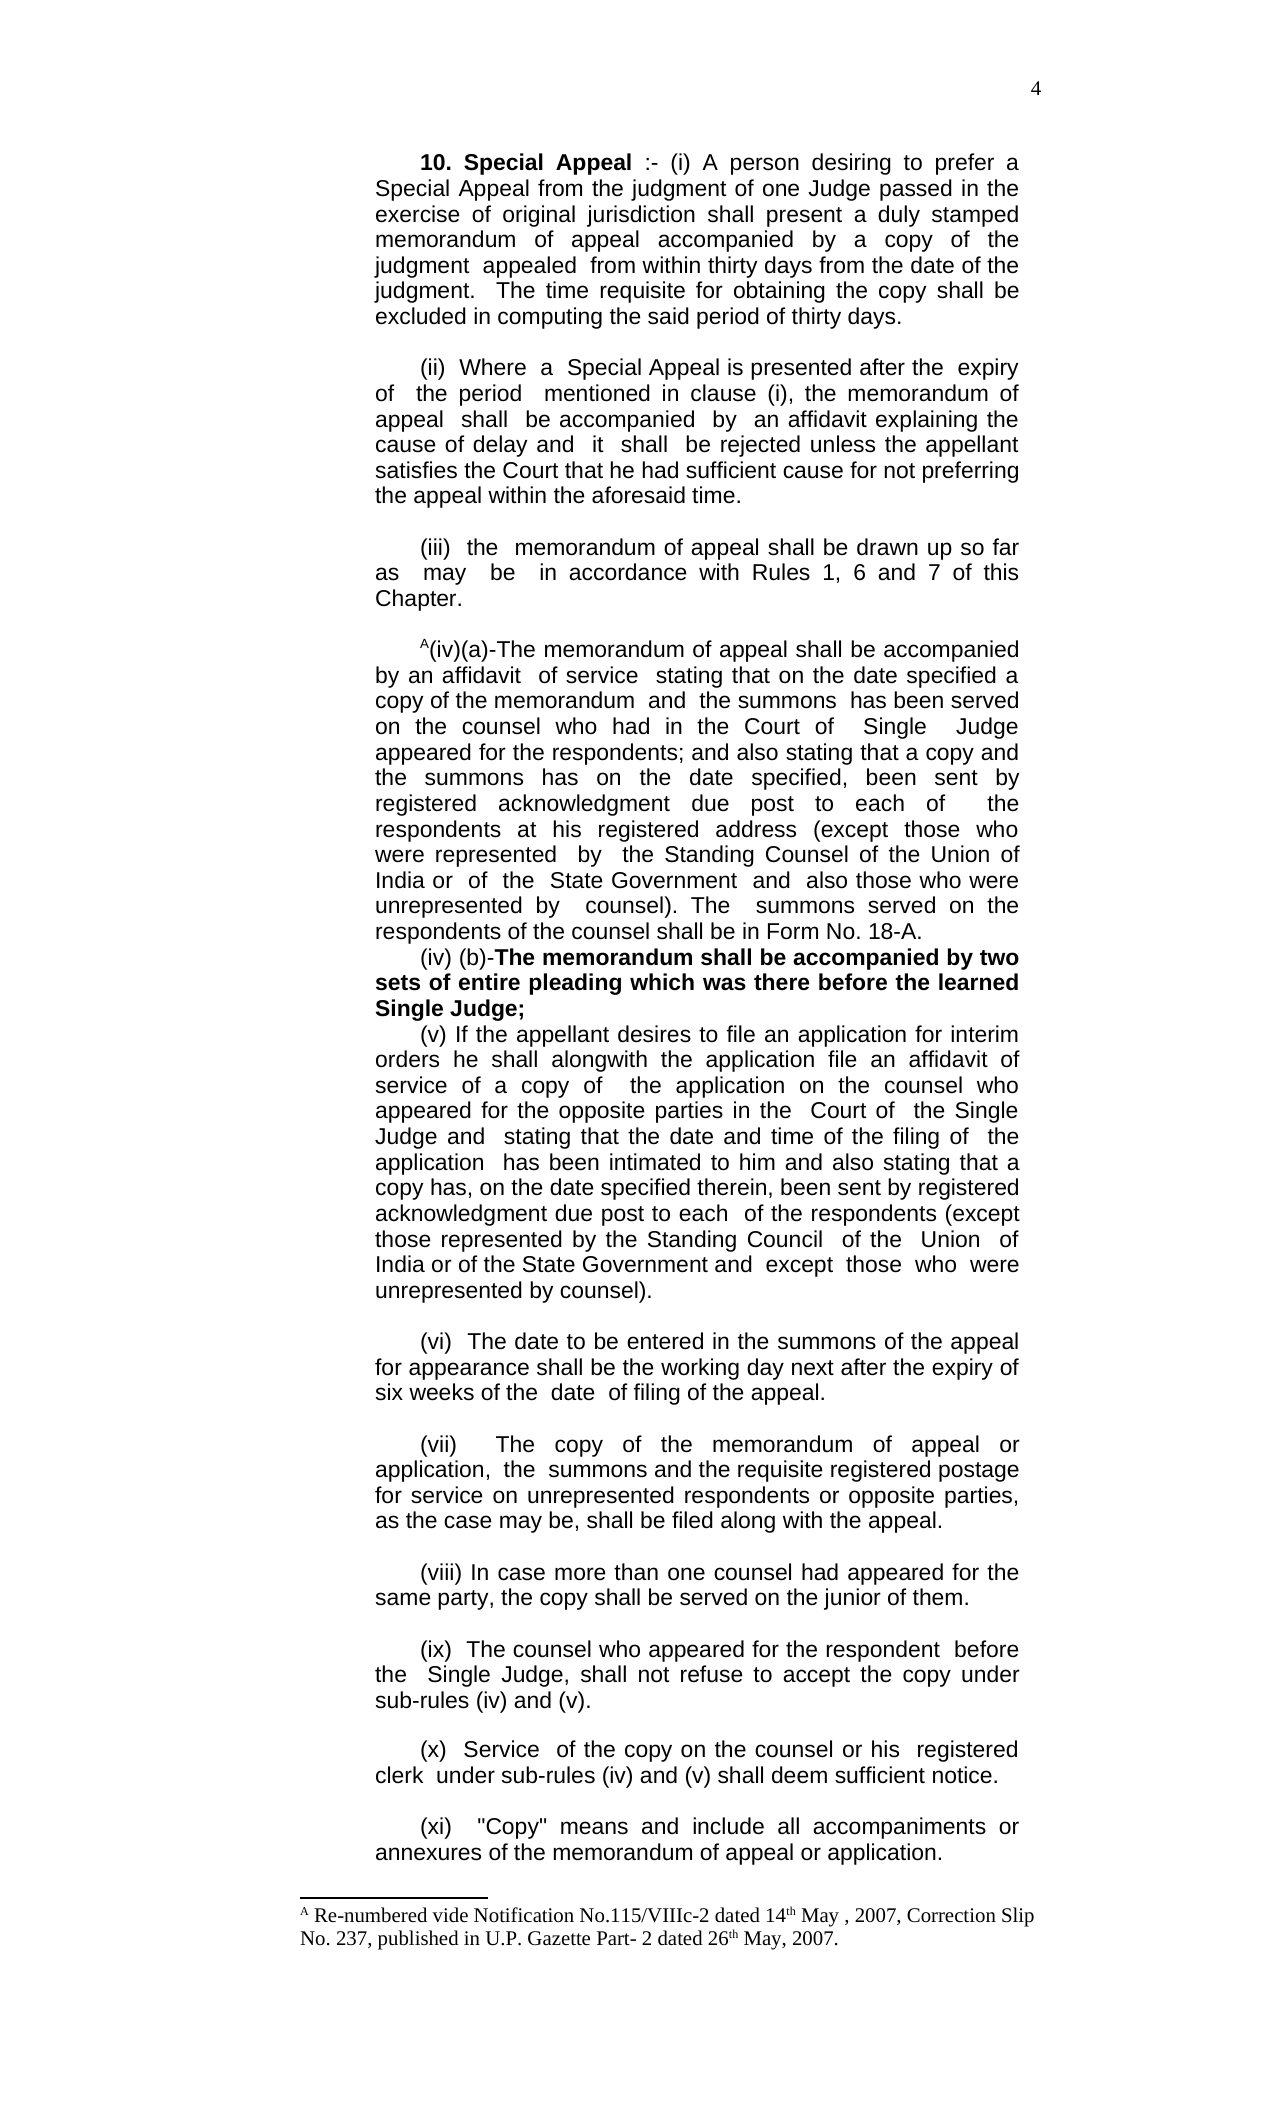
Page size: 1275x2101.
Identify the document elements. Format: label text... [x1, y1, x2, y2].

text (x) Service of the copy on the counsel or his registered clerk under sub-rules (iv) and (v) shall deem sufficient notice. [375, 1737, 1020, 1788]
text (v) If the appellant desires to file an application for interim orders he shall alongwith the application file an affidavit of service of a copy of the application on the counsel who appeared for the opposite parties in the Court of the Single Judge and stating that the date and time of the filing of the application has been intimated to him and also stating that a copy has, on the date specified therein, been sent by registered acknowledgment due post to each of the respondents (except those represented by the Standing Council of the Union of India or of the State Government and except those who were unrepresented by counsel). [375, 1021, 1020, 1303]
text (viii) In case more than one counsel had appeared for the same party, the copy shall be served on the junior of them. [375, 1559, 1020, 1611]
text (iii) the memorandum of appeal shall be drawn up so far as may be in accordance with Rules 1, 6 and 7 of this Chapter. [375, 534, 1020, 611]
text (ii) Where a Special Appeal is presented after the expiry of the period mentioned in clause (i), the memorandum of appeal shall be accompanied by an affidavit explaining the cause of delay and it shall be rejected unless the appellant satisfies the Court that he had sufficient cause for not preferring the appeal within the aforesaid time. [375, 355, 1020, 509]
text Re-numbered vide Notification No.115/VIIIc-2 dated 14th May , 2007, Correction Slip No. 237, published in U.P. Gazette Part- 2 dated 26th May, 2007. [300, 1904, 1050, 1950]
text 10. Special Appeal :- (i) A person desiring to prefer a Special Appeal from the judgment of one Judge passed in the exercise of original jurisdiction shall present a duly stamped memorandum of appeal accompanied by a copy of the judgment appealed from within thirty days from the date of the judgment. The time requisite for obtaining the copy shall be excluded in computing the said period of thirty days. [375, 150, 1020, 329]
text (xi) "Copy" means and include all accompaniments or annexures of the memorandum of appeal or application. [375, 1814, 1020, 1865]
text (vii) The copy of the memorandum of appeal or application, the summons and the requisite registered postage for service on unrepresented respondents or opposite parties, as the case may be, shall be filed along with the appeal. [375, 1431, 1020, 1534]
text (vi) The date to be entered in the summons of the appeal for appearance shall be the working day next after the expiry of six weeks of the date of filing of the appeal. [375, 1329, 1020, 1406]
text (ix) The counsel who appeared for the respondent before the Single Judge, shall not refuse to accept the copy under sub-rules (iv) and (v). [375, 1636, 1020, 1713]
text (iv) (b)-The memorandum shall be accompanied by two sets of entire pleading which was there before the learned Single Judge; [375, 944, 1020, 1021]
text (iv)(a)-The memorandum of appeal shall be accompanied by an affidavit of service stating that on the date specified a copy of the memorandum and the summons has been served on the counsel who had in the Court of Single Judge appeared for the respondents; and also stating that a copy and the summons has on the date specified, been sent by registered acknowledgment due post to each of the respondents at his registered address (except those who were represented by the Standing Counsel of the Union of India or of the State Government and also those who were unrepresented by counsel). The summons served on the respondents of the counsel shall be in Form No. 18-A. [375, 637, 1020, 944]
